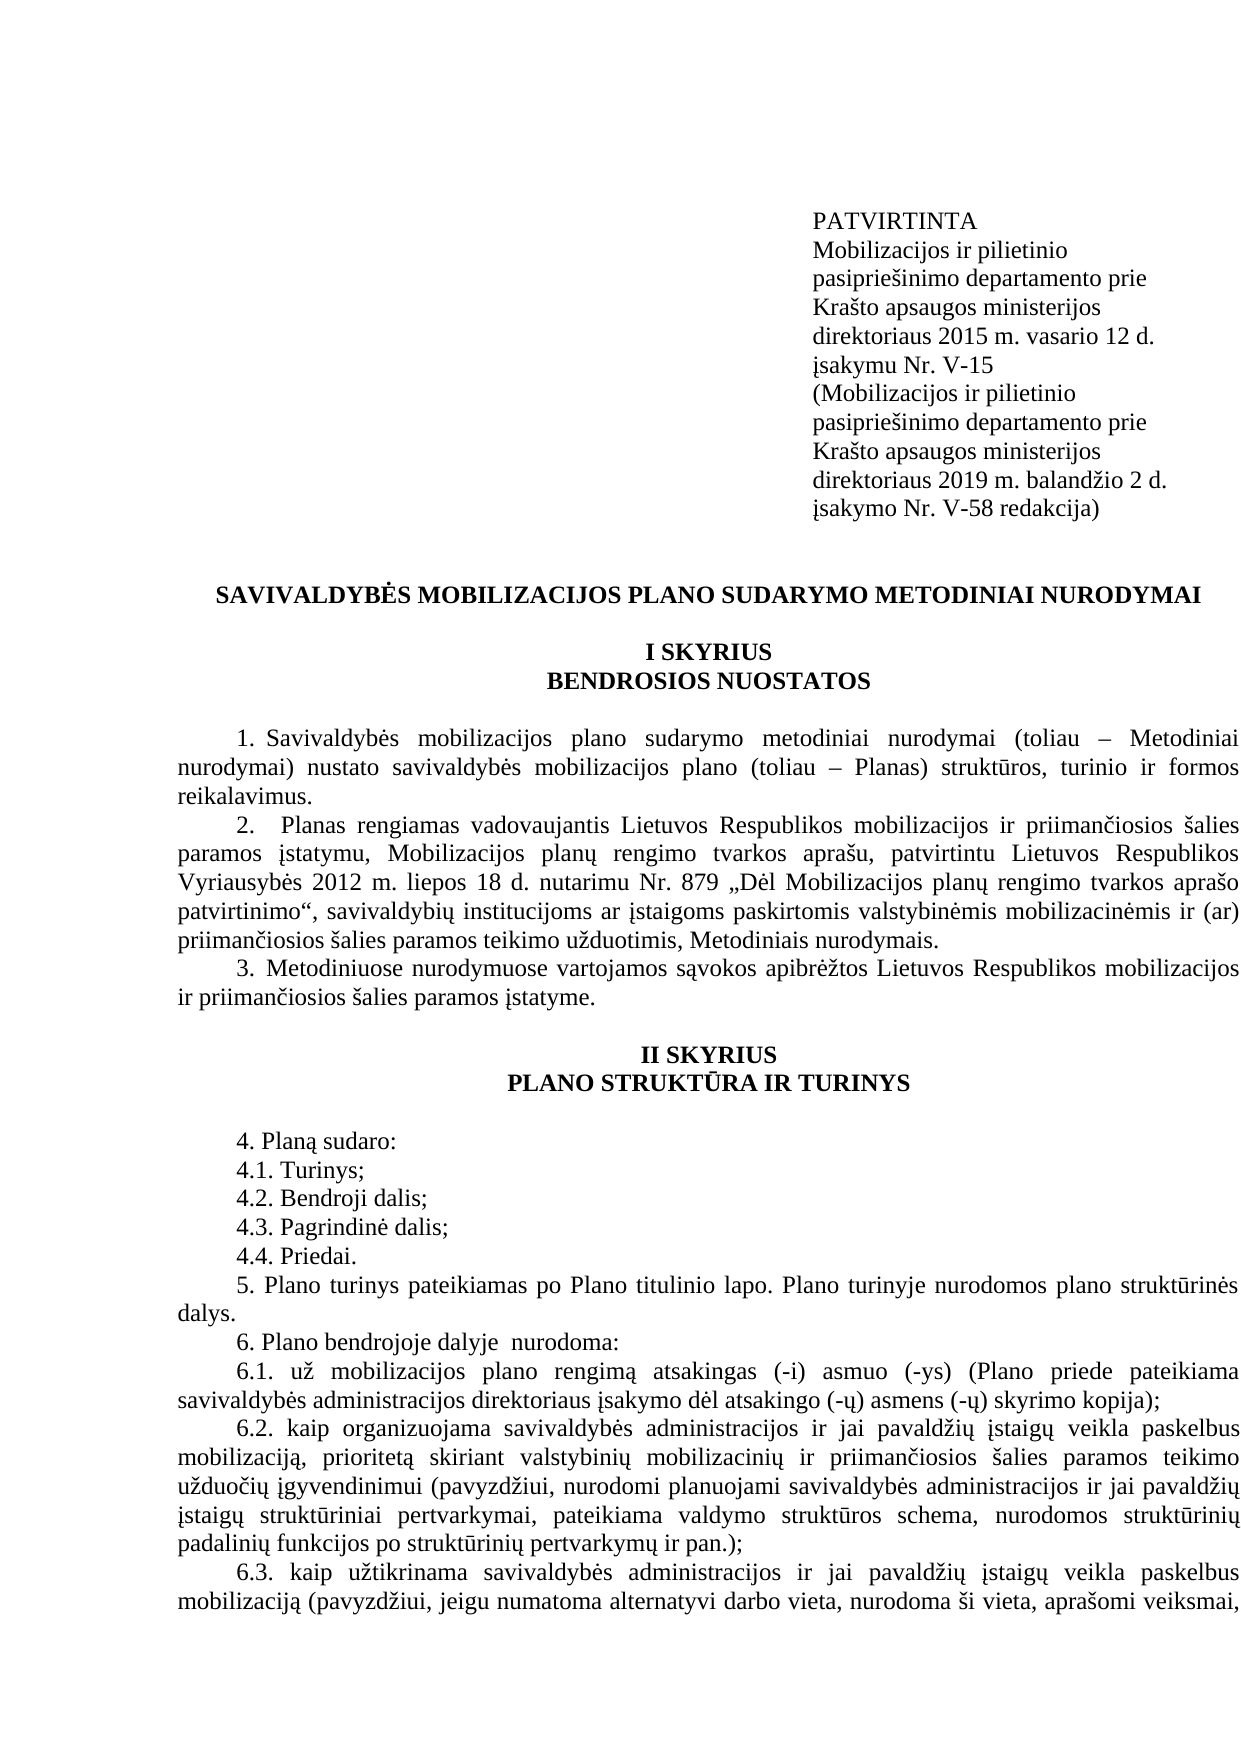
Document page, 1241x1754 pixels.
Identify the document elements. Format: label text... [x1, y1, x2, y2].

text 5. Plano turinys pateikiamas po Plano titulinio lapo. Plano turinyje nurodomos plano struktūrinės dalys. [177, 1270, 1240, 1327]
text 1. Savivaldybės mobilizacijos plano sudarymo metodiniai nurodymai (toliau – Metodiniai nurodymai) nustato savivaldybės mobilizacijos plano (toliau – Planas) struktūros, turinio ir formos reikalavimus. [177, 723, 1240, 810]
text 2. Planas rengiamas vadovaujantis Lietuvos Respublikos mobilizacijos ir priimančiosios šalies paramos įstatymu, Mobilizacijos planų rengimo tvarkos aprašu, patvirtintu Lietuvos Respublikos Vyriausybės 2012 m. liepos 18 d. nutarimu Nr. 879 „Dėl Mobilizacijos planų rengimo tvarkos aprašo patvirtinimo“, savivaldybių institucijoms ar įstaigoms paskirtomis valstybinėmis mobilizacinėmis ir (ar) priimančiosios šalies paramos teikimo užduotimis, Metodiniais nurodymais. [177, 810, 1240, 953]
text įsakymo Nr. V-58 redakcija) [812, 493, 1240, 522]
text 4. Planą sudaro: [177, 1126, 1240, 1155]
text 4.4. Priedai. [177, 1241, 1240, 1270]
text Mobilizacijos ir pilietinio [812, 235, 1240, 263]
text Krašto apsaugos ministerijos [812, 292, 1240, 321]
text įsakymu Nr. V-15 [812, 350, 1240, 378]
text I SKYRIUS [177, 637, 1240, 666]
text pasipriešinimo departamento prie [812, 263, 1240, 292]
text 6.1. už mobilizacijos plano rengimą atsakingas (-i) asmuo (-ys) (Plano priede pateikiama savivaldybės administracijos direktoriaus įsakymo dėl atsakingo (-ų) asmens (-ų) skyrimo kopija); [177, 1356, 1240, 1413]
text direktoriaus 2019 m. balandžio 2 d. [812, 465, 1240, 493]
text Krašto apsaugos ministerijos [812, 436, 1240, 465]
text SAVIVALDYBĖS mobilizacijos plano SUDARYMO metodiniai nurodymai [177, 580, 1240, 608]
text 6.3. kaip užtikrinama savivaldybės administracijos ir jai pavaldžių įstaigų veikla paskelbus mobilizaciją (pavyzdžiui, jeigu numatoma alternatyvi darbo vieta, nurodoma ši vieta, aprašomi veiksmai, [177, 1557, 1240, 1615]
text 6.2. kaip organizuojama savivaldybės administracijos ir jai pavaldžių įstaigų veikla paskelbus mobilizaciją, prioritetą skiriant valstybinių mobilizacinių ir priimančiosios šalies paramos teikimo užduočių įgyvendinimui (pavyzdžiui, nurodomi planuojami savivaldybės administracijos ir jai pavaldžių įstaigų struktūriniai pertvarkymai, pateikiama valdymo struktūros schema, nurodomos struktūrinių padalinių funkcijos po struktūrinių pertvarkymų ir pan.); [177, 1413, 1240, 1557]
text 4.3. Pagrindinė dalis; [177, 1212, 1240, 1241]
text 3. Metodiniuose nurodymuose vartojamos sąvokos apibrėžtos Lietuvos Respublikos mobilizacijos ir priimančiosios šalies paramos įstatyme. [177, 953, 1240, 1011]
text direktoriaus 2015 m. vasario 12 d. [812, 321, 1240, 350]
text PLANO STRUKTŪRA IR TURINYS [177, 1068, 1240, 1097]
text II SKYRIUS [177, 1040, 1240, 1068]
text 4.1. Turinys; [177, 1155, 1240, 1183]
text (Mobilizacijos ir pilietinio [812, 378, 1240, 407]
text 4.2. Bendroji dalis; [177, 1183, 1240, 1212]
text BENDROSIOS NUOSTATOS [177, 666, 1240, 695]
text 6. Plano bendrojoje dalyje nurodoma: [177, 1327, 1240, 1356]
text pasipriešinimo departamento prie [812, 407, 1240, 436]
text PATVIRTINTA [812, 206, 1240, 235]
